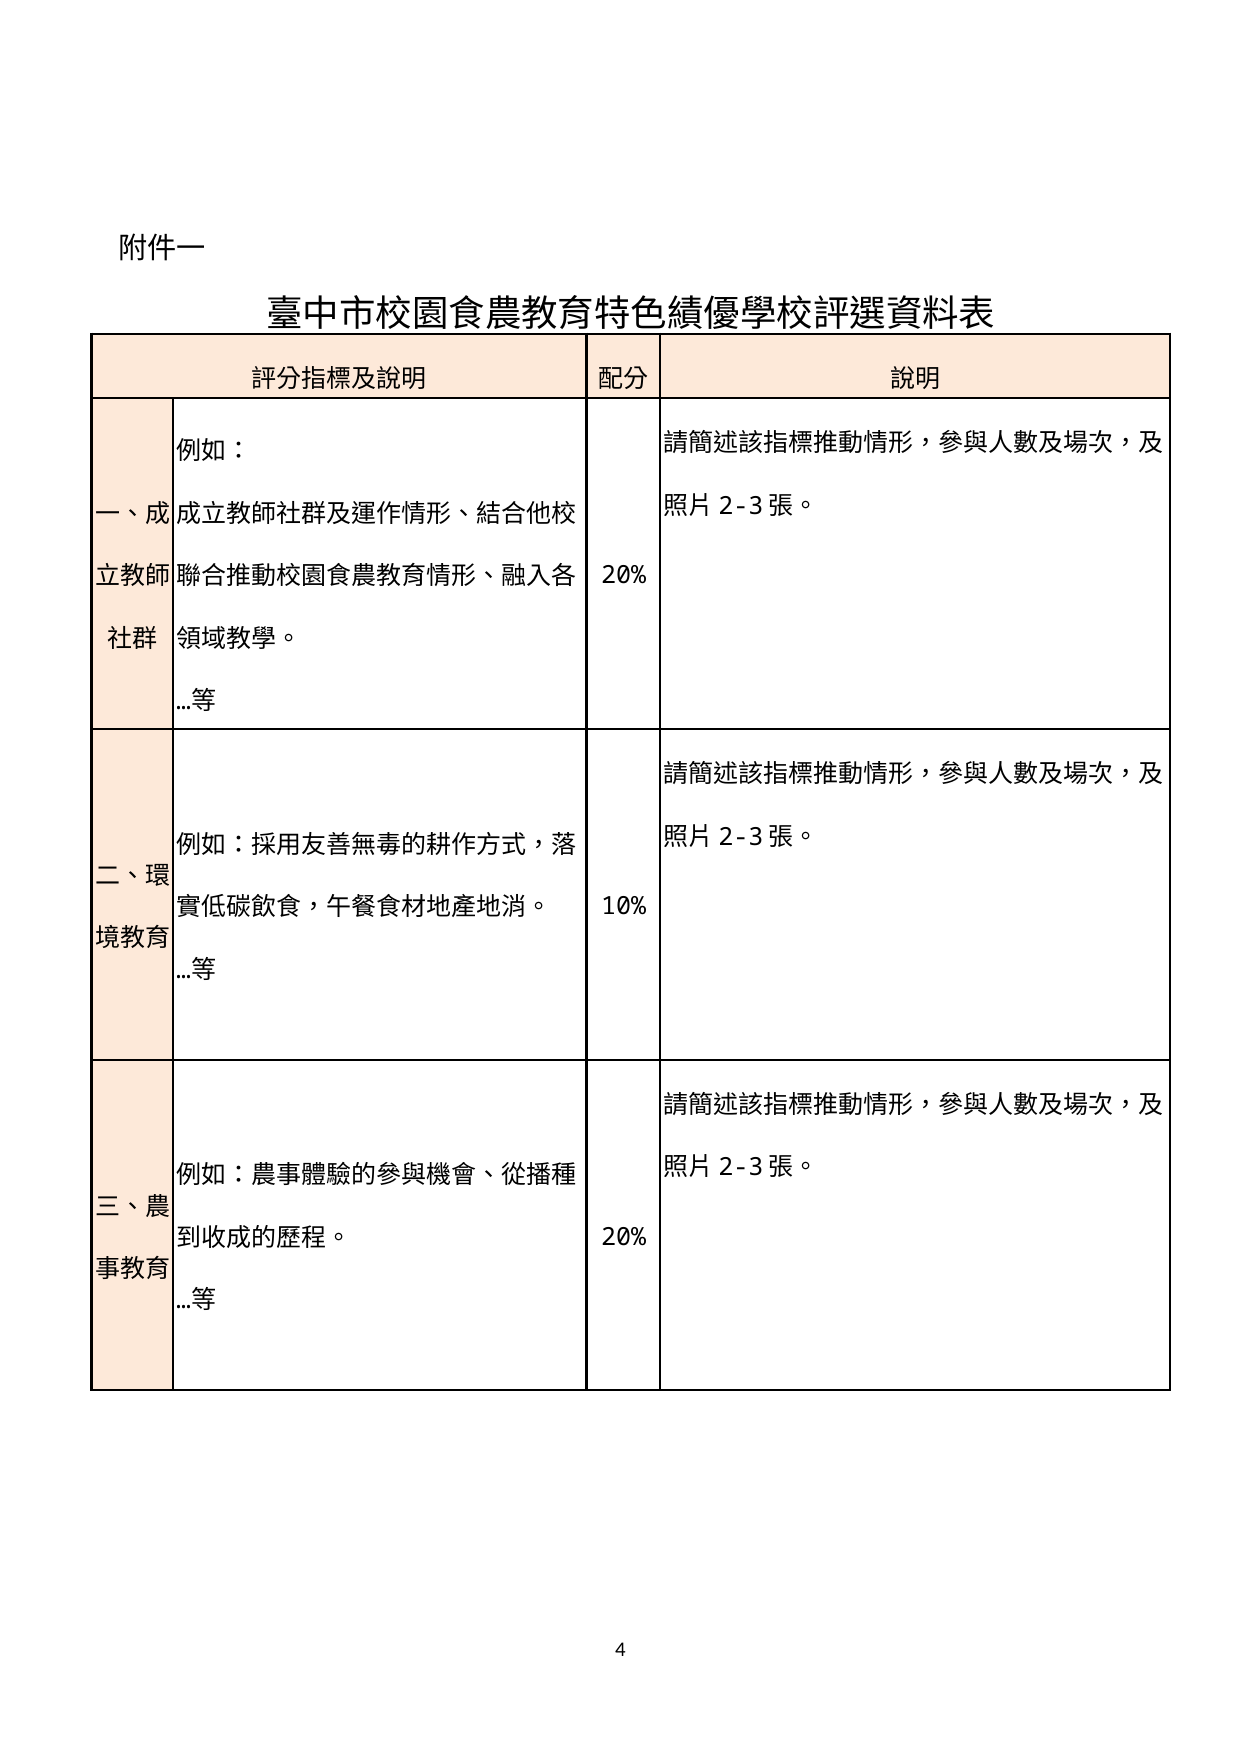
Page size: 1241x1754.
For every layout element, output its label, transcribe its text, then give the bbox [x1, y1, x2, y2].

table_cell 請簡述該指標推動情形，參與人數及場次，及照片2-3張。 [661, 730, 1169, 1059]
text 附件一 [118, 225, 1122, 267]
table_cell 配分 [588, 335, 659, 397]
table_cell 20% [588, 399, 659, 728]
table_cell 一、成立教師社群 [93, 399, 172, 728]
table_cell 請簡述該指標推動情形，參與人數及場次，及照片2-3張。 [661, 1061, 1169, 1389]
table_cell 三、農事教育 [93, 1061, 172, 1389]
table_cell 二、環境教育 [93, 730, 172, 1059]
table_cell 例如：採用友善無毒的耕作方式，落實低碳飲食，午餐食材地產地消。 …等 [174, 730, 585, 1059]
table_cell 評分指標及說明 [93, 335, 585, 397]
table_cell 例如： 成立教師社群及運作情形、結合他校聯合推動校園食農教育情形、融入各領域教學。 …等 [174, 399, 585, 728]
table_cell 10% [588, 730, 659, 1059]
table_header 臺中市校園食農教育特色績優學校評選資料表 [91, 267, 1169, 333]
table_cell 20% [588, 1061, 659, 1389]
table_cell 例如：農事體驗的參與機會、從播種到收成的歷程。 …等 [174, 1061, 585, 1389]
table_cell 說明 [661, 335, 1169, 397]
table_cell 請簡述該指標推動情形，參與人數及場次，及照片2-3張。 [661, 399, 1169, 728]
